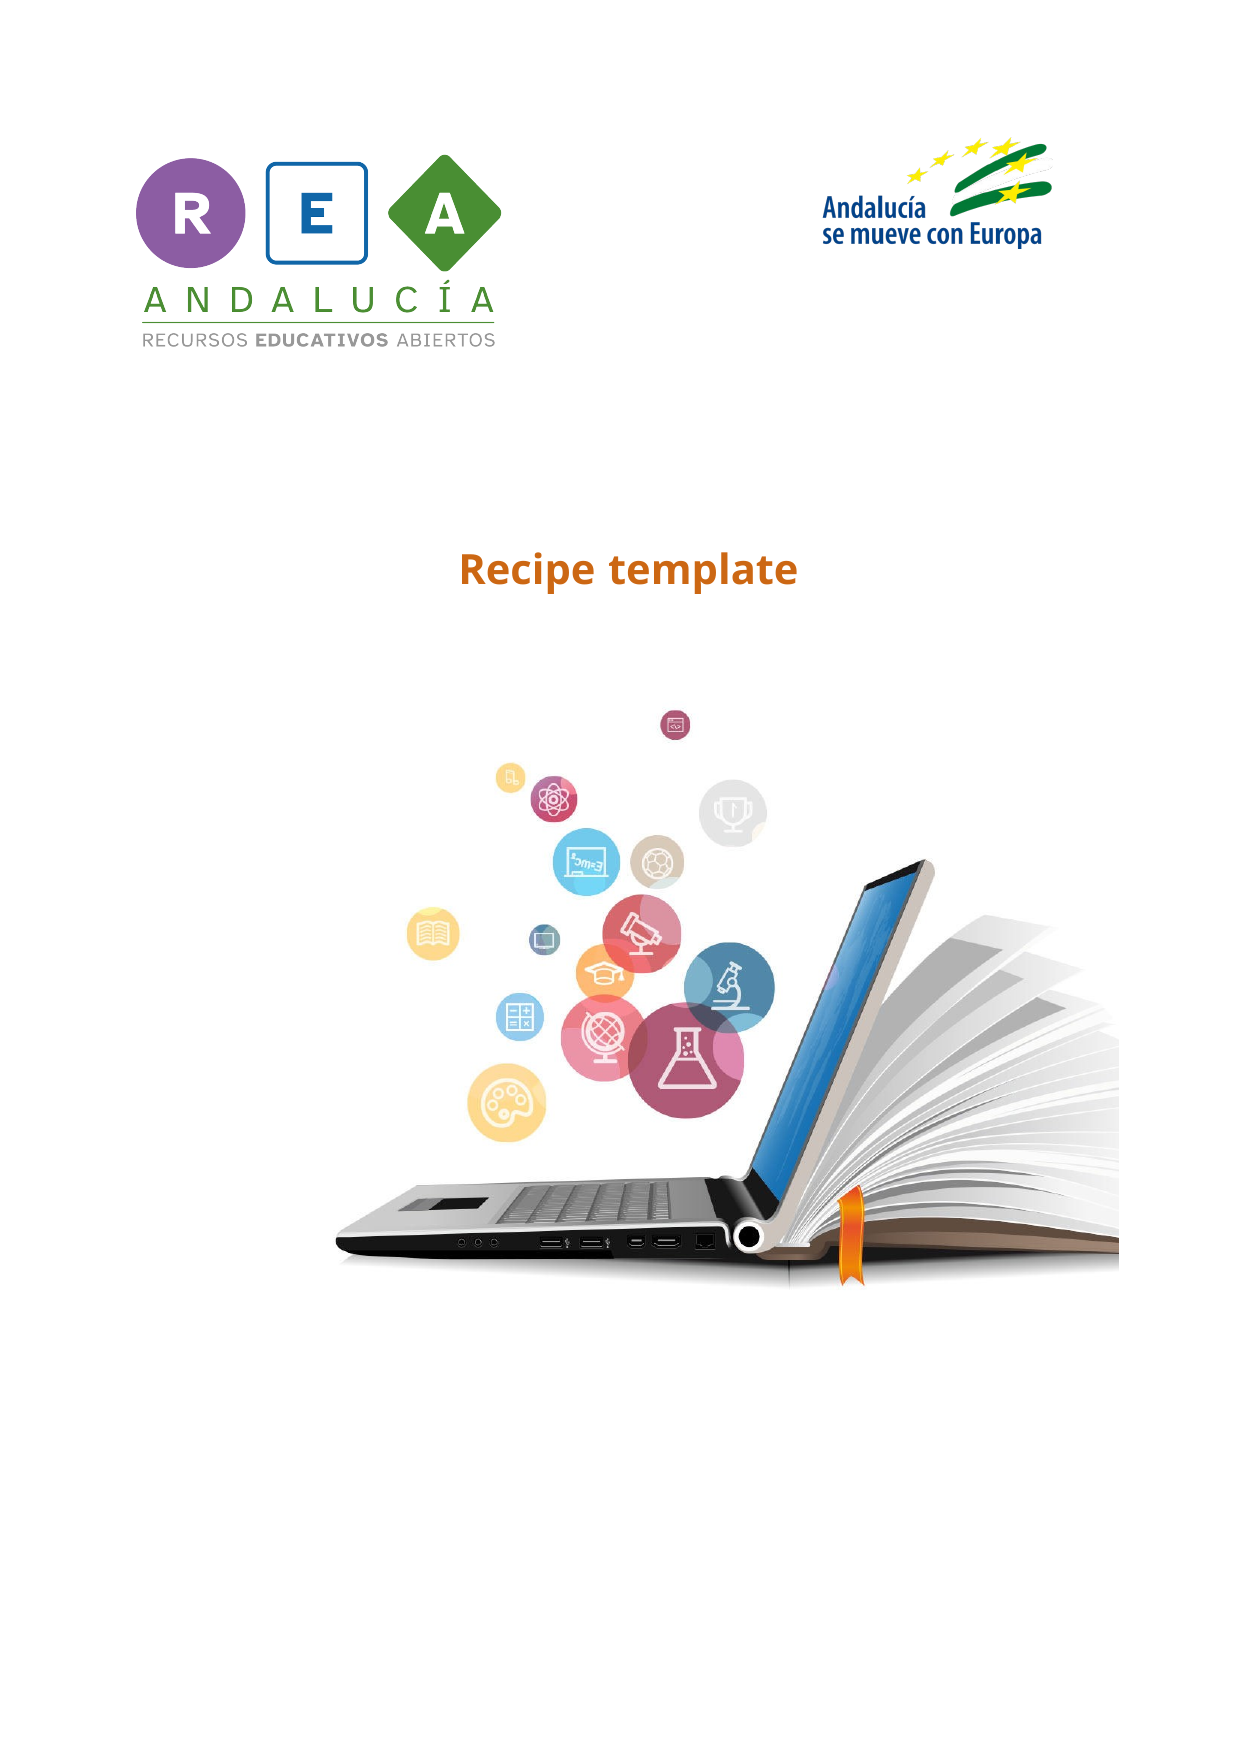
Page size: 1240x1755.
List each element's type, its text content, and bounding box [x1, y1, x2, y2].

text Recipe template [458, 540, 1133, 597]
